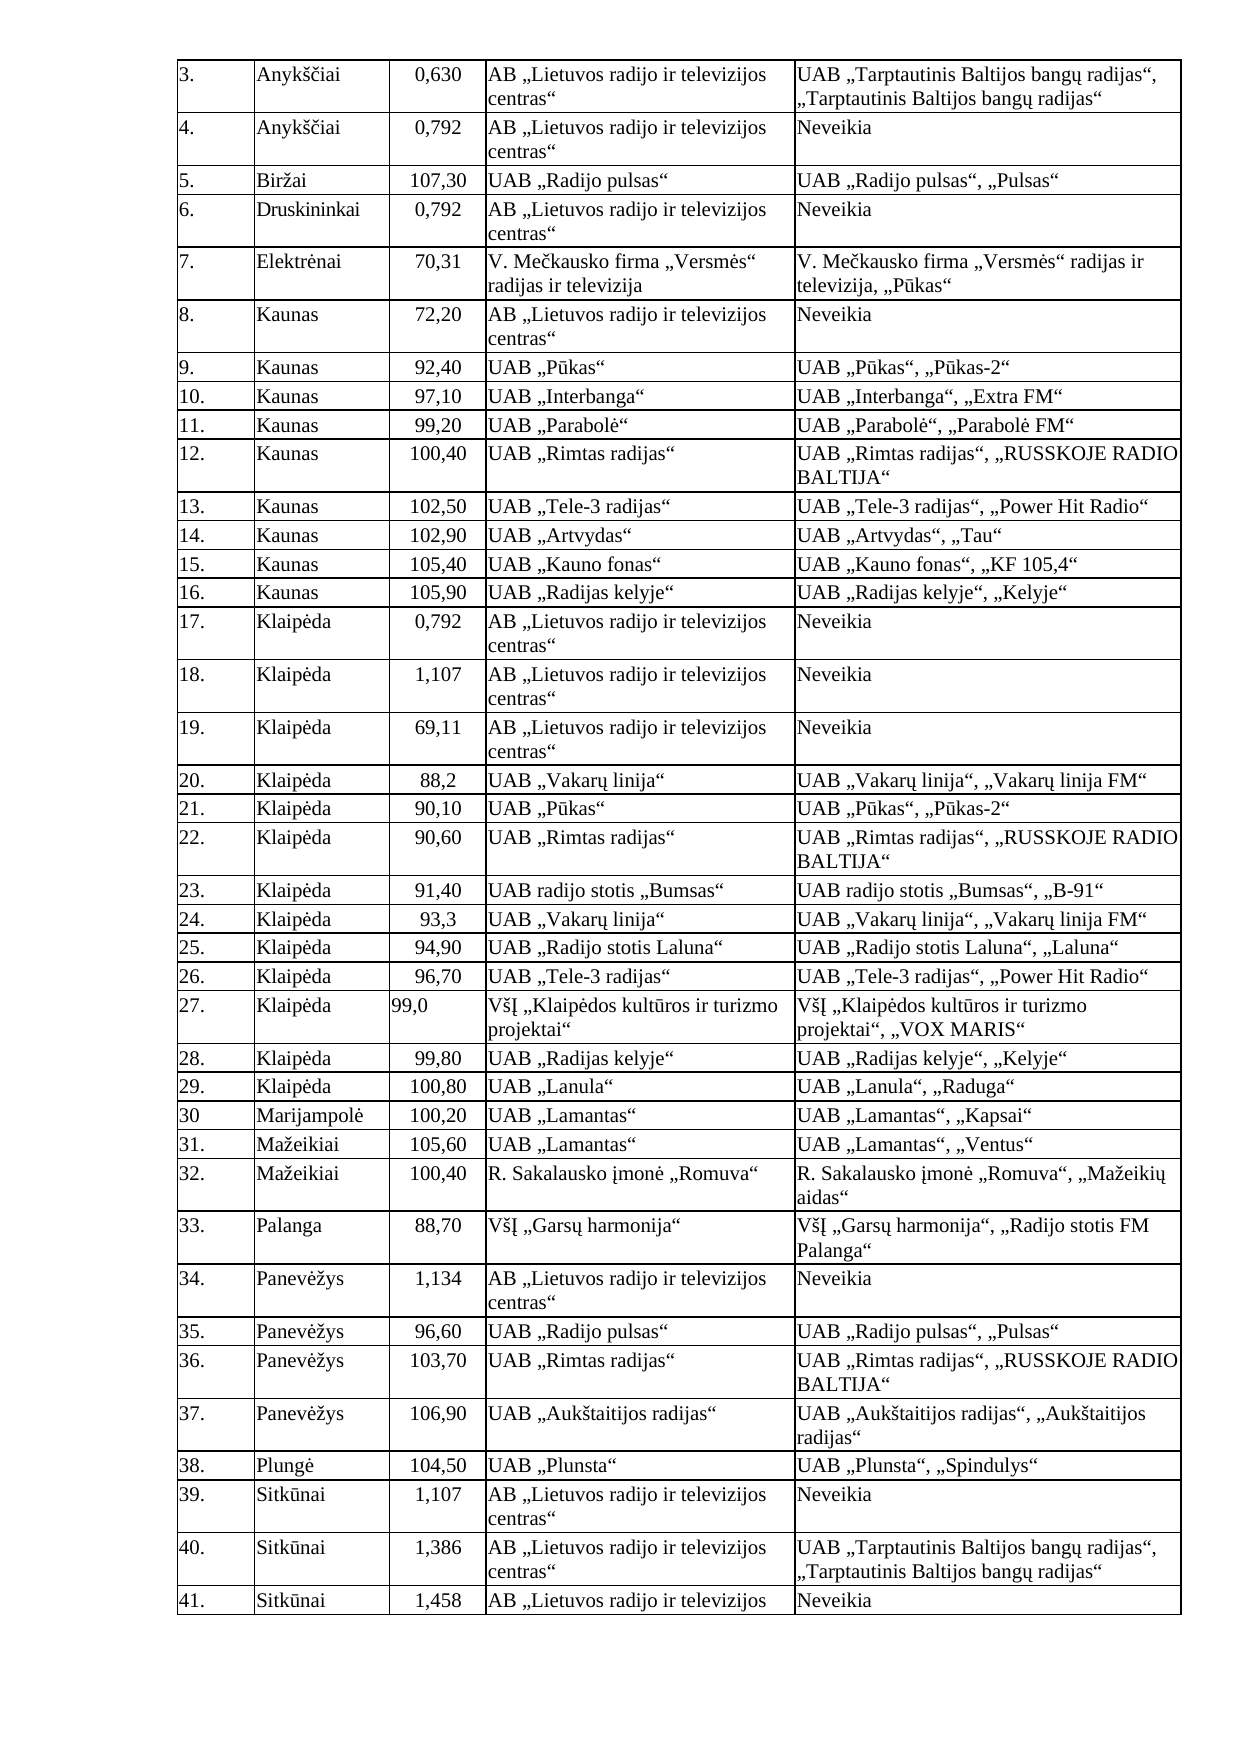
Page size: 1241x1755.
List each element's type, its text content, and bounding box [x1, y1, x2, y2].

table_cell 70,31 [390, 248, 485, 299]
table_cell Anykščiai [255, 61, 389, 112]
table_cell 0,792 [390, 113, 485, 165]
table_cell AB „Lietuvos radijo ir televizijos centras“ [487, 713, 794, 764]
table_cell 29. [178, 1073, 254, 1100]
table_cell Kaunas [255, 440, 389, 491]
table_cell UAB „Vakarų linija“, „Vakarų linija FM“ [796, 905, 1180, 932]
table_cell Klaipėda [255, 991, 389, 1042]
table_cell Panevėžys [255, 1399, 389, 1450]
table_cell Mažeikiai [255, 1130, 389, 1157]
table_cell Klaipėda [255, 963, 389, 990]
table_cell 11. [178, 411, 254, 438]
table_cell UAB „Lamantas“, „Kapsai“ [796, 1102, 1180, 1129]
table_cell AB „Lietuvos radijo ir televizijos centras“ [487, 608, 794, 659]
table_cell 36. [178, 1346, 254, 1397]
table_cell Kaunas [255, 550, 389, 577]
table_cell UAB „Tele-3 radijas“ [487, 493, 794, 520]
table_cell 8. [178, 301, 254, 352]
table_cell 4. [178, 113, 254, 165]
table_cell UAB „Tele-3 radijas“ [487, 963, 794, 990]
table_cell 99,0 [390, 991, 485, 1042]
table_cell AB „Lietuvos radijo ir televizijos [487, 1586, 794, 1613]
table_cell Neveikia [796, 608, 1180, 659]
table_cell Neveikia [796, 1265, 1180, 1316]
table_cell 38. [178, 1452, 254, 1479]
table_cell AB „Lietuvos radijo ir televizijos centras“ [487, 1533, 794, 1585]
table_cell Druskininkai [255, 195, 389, 246]
table_cell UAB „Radijo stotis Laluna“ [487, 934, 794, 961]
table_cell Neveikia [796, 1481, 1180, 1532]
table_cell 0,792 [390, 608, 485, 659]
table_cell 24. [178, 905, 254, 932]
table_cell UAB „Lamantas“ [487, 1130, 794, 1157]
table_cell 22. [178, 823, 254, 875]
table_cell UAB „Pūkas“ [487, 353, 794, 381]
table_cell UAB „Radijo pulsas“ [487, 1318, 794, 1345]
table_cell Plungė [255, 1452, 389, 1479]
table_cell 91,40 [390, 876, 485, 903]
table_cell UAB „Artvydas“ [487, 521, 794, 548]
table_cell 72,20 [390, 301, 485, 352]
table_cell 30 [178, 1102, 254, 1129]
table_cell Klaipėda [255, 876, 389, 903]
table_cell UAB „Plunsta“, „Spindulys“ [796, 1452, 1180, 1479]
table_cell 17. [178, 608, 254, 659]
table_cell 26. [178, 963, 254, 990]
table_cell UAB „Lanula“, „Raduga“ [796, 1073, 1180, 1100]
table_cell 40. [178, 1533, 254, 1585]
table_cell Marijampolė [255, 1102, 389, 1129]
table_cell Kaunas [255, 579, 389, 606]
table_cell UAB „Radijas kelyje“, „Kelyje“ [796, 1044, 1180, 1071]
table_cell 99,80 [390, 1044, 485, 1071]
table_cell R. Sakalausko įmonė „Romuva“, „Mažeikių aidas“ [796, 1159, 1180, 1210]
table_cell UAB „Radijas kelyje“ [487, 1044, 794, 1071]
table_cell UAB „Lanula“ [487, 1073, 794, 1100]
table_cell UAB „Plunsta“ [487, 1452, 794, 1479]
table_cell UAB „Aukštaitijos radijas“, „Aukštaitijos radijas“ [796, 1399, 1180, 1450]
table_cell UAB „Rimtas radijas“, „RUSSKOJE RADIO BALTIJA“ [796, 1346, 1180, 1397]
table_cell 34. [178, 1265, 254, 1316]
table_cell 104,50 [390, 1452, 485, 1479]
table_cell 0,792 [390, 195, 485, 246]
table_cell AB „Lietuvos radijo ir televizijos centras“ [487, 113, 794, 165]
table_cell UAB „Rimtas radijas“ [487, 440, 794, 491]
table_cell 21. [178, 795, 254, 822]
table_cell 1,134 [390, 1265, 485, 1316]
table_cell AB „Lietuvos radijo ir televizijos centras“ [487, 1481, 794, 1532]
table_cell Kaunas [255, 382, 389, 409]
table_cell 1,458 [390, 1586, 485, 1613]
table_cell 88,2 [390, 766, 485, 793]
table_cell 100,40 [390, 1159, 485, 1210]
table_cell UAB „Vakarų linija“ [487, 905, 794, 932]
table_cell Klaipėda [255, 1073, 389, 1100]
table_cell 105,40 [390, 550, 485, 577]
table_cell R. Sakalausko įmonė „Romuva“ [487, 1159, 794, 1210]
table_cell UAB „Lamantas“ [487, 1102, 794, 1129]
table_cell UAB „Rimtas radijas“, „RUSSKOJE RADIO BALTIJA“ [796, 823, 1180, 875]
table_cell 90,60 [390, 823, 485, 875]
table_cell Klaipėda [255, 934, 389, 961]
table_cell 88,70 [390, 1212, 485, 1263]
table_cell Elektrėnai [255, 248, 389, 299]
table_cell 3. [178, 61, 254, 112]
table_cell Klaipėda [255, 608, 389, 659]
table_cell Mažeikiai [255, 1159, 389, 1210]
table_cell 69,11 [390, 713, 485, 764]
table_cell AB „Lietuvos radijo ir televizijos centras“ [487, 1265, 794, 1316]
table_cell 31. [178, 1130, 254, 1157]
table_cell 5. [178, 166, 254, 193]
table_cell Panevėžys [255, 1265, 389, 1316]
table_cell 99,20 [390, 411, 485, 438]
table_cell 96,70 [390, 963, 485, 990]
table_cell UAB „Radijo pulsas“, „Pulsas“ [796, 1318, 1180, 1345]
table_cell 90,10 [390, 795, 485, 822]
table_cell UAB „Vakarų linija“ [487, 766, 794, 793]
table_cell 100,40 [390, 440, 485, 491]
table_cell UAB „Tarptautinis Baltijos bangų radijas“, „Tarptautinis Baltijos bangų radijas“ [796, 1533, 1180, 1585]
table_cell UAB radijo stotis „Bumsas“, „B-91“ [796, 876, 1180, 903]
table_cell UAB „Rimtas radijas“ [487, 823, 794, 875]
table_cell UAB „Interbanga“ [487, 382, 794, 409]
table_cell Neveikia [796, 195, 1180, 246]
table_cell 39. [178, 1481, 254, 1532]
table_cell UAB „Lamantas“, „Ventus“ [796, 1130, 1180, 1157]
table_cell UAB „Rimtas radijas“, „RUSSKOJE RADIO BALTIJA“ [796, 440, 1180, 491]
table_cell Sitkūnai [255, 1586, 389, 1613]
table_cell UAB „Pūkas“, „Pūkas-2“ [796, 353, 1180, 381]
table_cell 107,30 [390, 166, 485, 193]
table_cell AB „Lietuvos radijo ir televizijos centras“ [487, 195, 794, 246]
table_cell 15. [178, 550, 254, 577]
table_cell 102,50 [390, 493, 485, 520]
table_cell Klaipėda [255, 713, 389, 764]
table_cell AB „Lietuvos radijo ir televizijos centras“ [487, 660, 794, 712]
table_cell 0,630 [390, 61, 485, 112]
table_cell UAB „Tele-3 radijas“, „Power Hit Radio“ [796, 963, 1180, 990]
table_cell VšĮ „Klaipėdos kultūros ir turizmo projektai“, „VOX MARIS“ [796, 991, 1180, 1042]
table_cell Klaipėda [255, 1044, 389, 1071]
table_cell Neveikia [796, 713, 1180, 764]
table_cell Neveikia [796, 113, 1180, 165]
table_cell 1,107 [390, 660, 485, 712]
table_cell Kaunas [255, 301, 389, 352]
table_cell 105,60 [390, 1130, 485, 1157]
table_cell 10. [178, 382, 254, 409]
table_cell Kaunas [255, 521, 389, 548]
table_cell Neveikia [796, 1586, 1180, 1613]
table_cell 27. [178, 991, 254, 1042]
table_cell Klaipėda [255, 795, 389, 822]
table_cell Klaipėda [255, 660, 389, 712]
table_cell 19. [178, 713, 254, 764]
table_cell UAB „Radijas kelyje“ [487, 579, 794, 606]
table_cell V. Mečkausko firma „Versmės“ radijas ir televizija, „Pūkas“ [796, 248, 1180, 299]
table_cell Panevėžys [255, 1346, 389, 1397]
table_cell UAB „Radijo stotis Laluna“, „Laluna“ [796, 934, 1180, 961]
table_cell Palanga [255, 1212, 389, 1263]
table_cell 100,80 [390, 1073, 485, 1100]
table_cell UAB „Interbanga“, „Extra FM“ [796, 382, 1180, 409]
table_cell Klaipėda [255, 823, 389, 875]
table_cell UAB „Parabolė“, „Parabolė FM“ [796, 411, 1180, 438]
table_cell 6. [178, 195, 254, 246]
table_cell UAB „Vakarų linija“, „Vakarų linija FM“ [796, 766, 1180, 793]
table_cell 35. [178, 1318, 254, 1345]
table_cell UAB radijo stotis „Bumsas“ [487, 876, 794, 903]
table_cell 97,10 [390, 382, 485, 409]
table_cell 37. [178, 1399, 254, 1450]
table_cell Sitkūnai [255, 1481, 389, 1532]
table_cell UAB „Kauno fonas“, „KF 105,4“ [796, 550, 1180, 577]
table_cell VšĮ „Klaipėdos kultūros ir turizmo projektai“ [487, 991, 794, 1042]
table_cell 100,20 [390, 1102, 485, 1129]
table_cell UAB „Aukštaitijos radijas“ [487, 1399, 794, 1450]
table_cell UAB „Radijas kelyje“, „Kelyje“ [796, 579, 1180, 606]
table_cell 105,90 [390, 579, 485, 606]
table_cell 92,40 [390, 353, 485, 381]
table_cell 18. [178, 660, 254, 712]
table_cell UAB „Pūkas“ [487, 795, 794, 822]
table_cell 93,3 [390, 905, 485, 932]
table_cell 14. [178, 521, 254, 548]
table_cell UAB „Parabolė“ [487, 411, 794, 438]
table_cell 25. [178, 934, 254, 961]
table_cell 33. [178, 1212, 254, 1263]
table_cell 103,70 [390, 1346, 485, 1397]
table_cell Neveikia [796, 301, 1180, 352]
table_cell UAB „Tarptautinis Baltijos bangų radijas“, „Tarptautinis Baltijos bangų radijas“ [796, 61, 1180, 112]
table_cell 41. [178, 1586, 254, 1613]
table_cell VšĮ „Garsų harmonija“, „Radijo stotis FM Palanga“ [796, 1212, 1180, 1263]
table_cell Panevėžys [255, 1318, 389, 1345]
table_cell 32. [178, 1159, 254, 1210]
table_cell Kaunas [255, 411, 389, 438]
table_cell AB „Lietuvos radijo ir televizijos centras“ [487, 61, 794, 112]
table_cell V. Mečkausko firma „Versmės“ radijas ir televizija [487, 248, 794, 299]
table_cell AB „Lietuvos radijo ir televizijos centras“ [487, 301, 794, 352]
table_cell 94,90 [390, 934, 485, 961]
table_cell Klaipėda [255, 766, 389, 793]
table_cell 102,90 [390, 521, 485, 548]
table_cell 9. [178, 353, 254, 381]
table_cell UAB „Kauno fonas“ [487, 550, 794, 577]
table_cell Biržai [255, 166, 389, 193]
table_cell 12. [178, 440, 254, 491]
table_cell Sitkūnai [255, 1533, 389, 1585]
table_cell 28. [178, 1044, 254, 1071]
table_cell Neveikia [796, 660, 1180, 712]
table_cell Anykščiai [255, 113, 389, 165]
table_cell 16. [178, 579, 254, 606]
table_cell UAB „Pūkas“, „Pūkas-2“ [796, 795, 1180, 822]
table_cell Kaunas [255, 353, 389, 381]
table_cell 106,90 [390, 1399, 485, 1450]
table_cell UAB „Artvydas“, „Tau“ [796, 521, 1180, 548]
table_cell 7. [178, 248, 254, 299]
table_cell 96,60 [390, 1318, 485, 1345]
table_cell 1,386 [390, 1533, 485, 1585]
table_cell Klaipėda [255, 905, 389, 932]
table_cell UAB „Radijo pulsas“ [487, 166, 794, 193]
table_cell 23. [178, 876, 254, 903]
table_cell VšĮ „Garsų harmonija“ [487, 1212, 794, 1263]
table_cell 13. [178, 493, 254, 520]
table_cell 20. [178, 766, 254, 793]
table_cell UAB „Rimtas radijas“ [487, 1346, 794, 1397]
table_cell Kaunas [255, 493, 389, 520]
table_cell UAB „Tele-3 radijas“, „Power Hit Radio“ [796, 493, 1180, 520]
table_cell 1,107 [390, 1481, 485, 1532]
table_cell UAB „Radijo pulsas“, „Pulsas“ [796, 166, 1180, 193]
